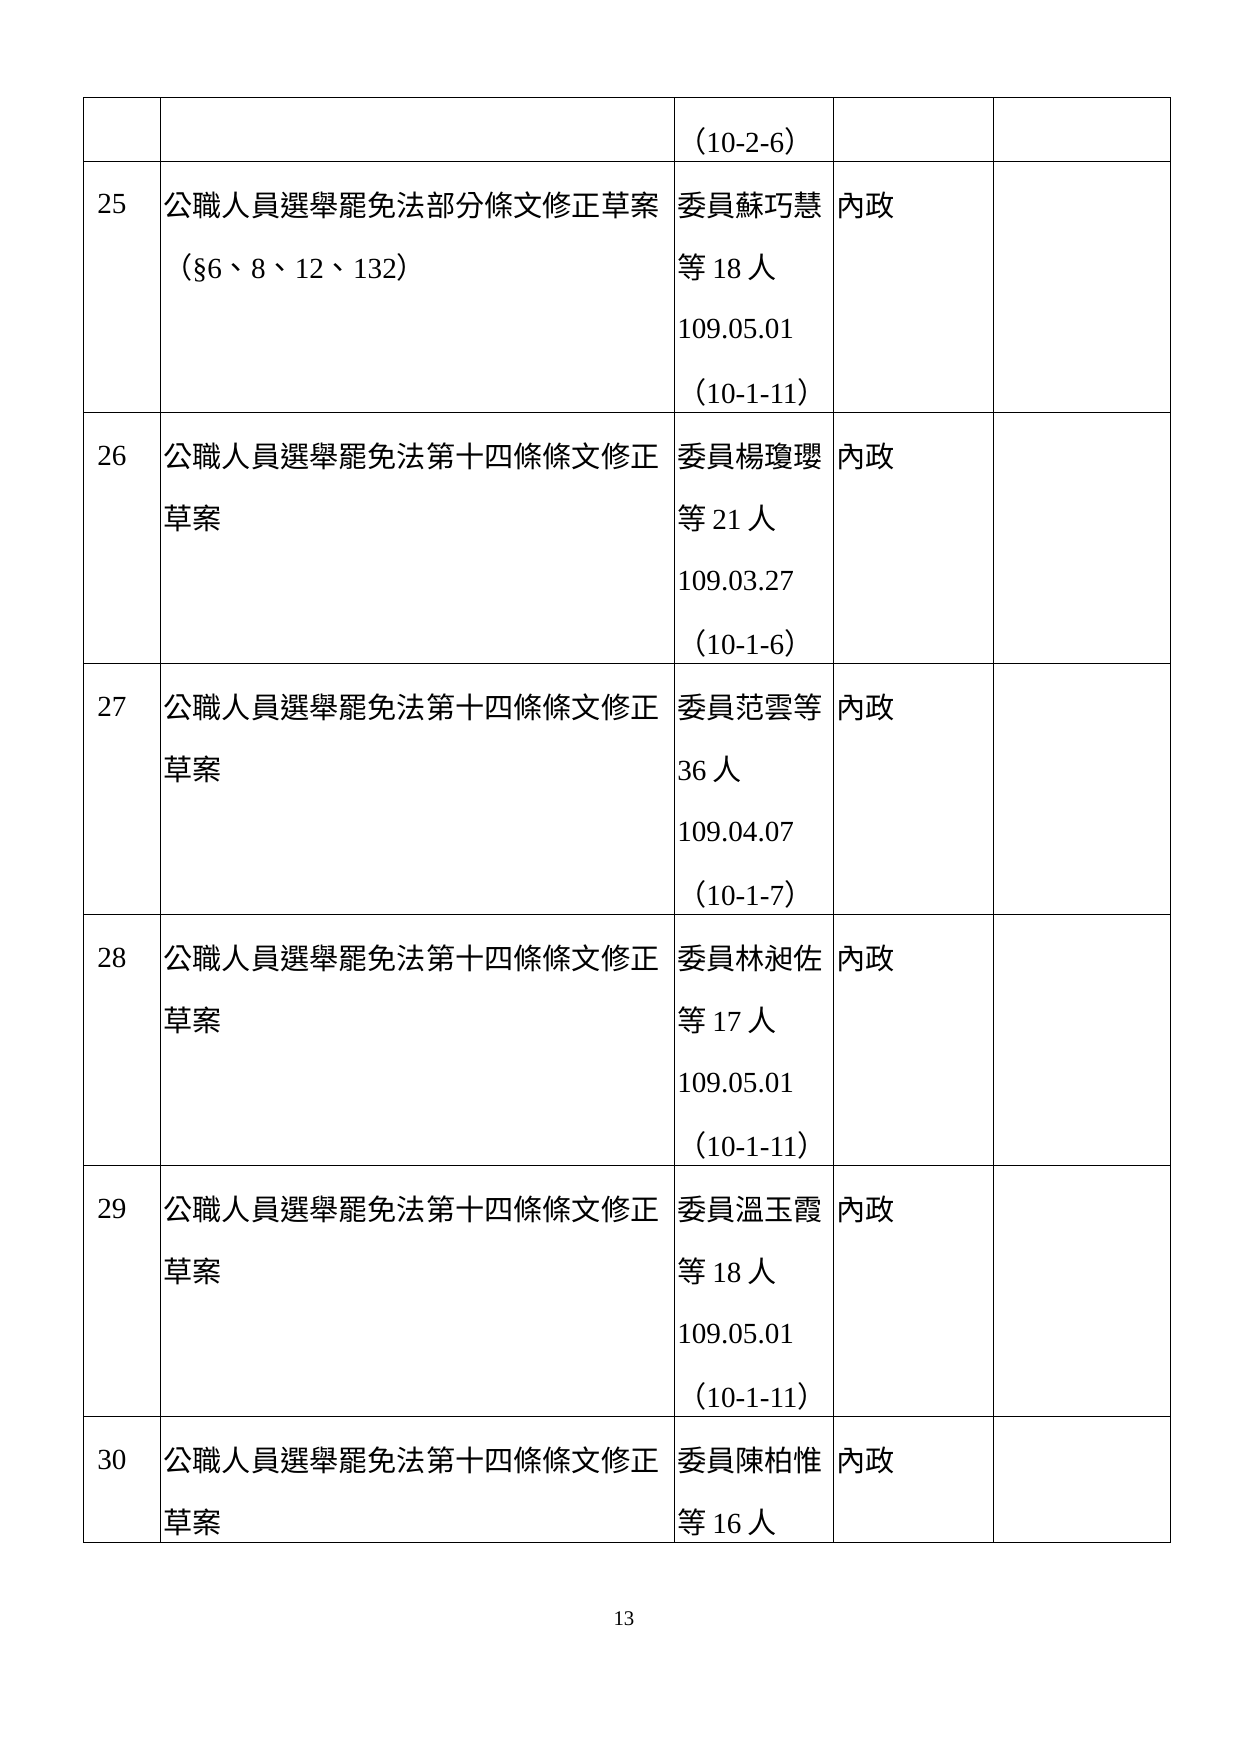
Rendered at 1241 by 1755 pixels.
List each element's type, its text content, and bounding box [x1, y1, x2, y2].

table_cell 公職人員選舉罷免法第十四條條文修正草案 [161, 1166, 674, 1416]
table_cell 公職人員選舉罷免法第十四條條文修正草案 [161, 915, 674, 1165]
table_cell [84, 98, 160, 161]
table_cell 內政 [834, 664, 993, 914]
table_cell （10-2-6） [675, 98, 833, 161]
table_cell 公職人員選舉罷免法第十四條條文修正草案 [161, 1417, 674, 1542]
table_cell [994, 664, 1170, 914]
table_cell [834, 98, 993, 161]
table_cell [994, 1166, 1170, 1416]
table_cell 公職人員選舉罷免法第十四條條文修正草案 [161, 413, 674, 663]
table_cell [84, 1417, 160, 1542]
table_cell [84, 915, 160, 1165]
table_cell 委員楊瓊瓔等21人 109.03.27 （10-1-6） [675, 413, 833, 663]
table_cell 內政 [834, 162, 993, 412]
table_cell 公職人員選舉罷免法第十四條條文修正草案 [161, 664, 674, 914]
table_cell 委員溫玉霞等18人 109.05.01 （10-1-11） [675, 1166, 833, 1416]
table_cell [994, 98, 1170, 161]
table_cell [84, 413, 160, 663]
table_cell 內政 [834, 915, 993, 1165]
table_cell 公職人員選舉罷免法部分條文修正草案 （§6、8、12、132） [161, 162, 674, 412]
table_cell [84, 664, 160, 914]
table_cell [84, 1166, 160, 1416]
table_cell 委員陳柏惟等16人 [675, 1417, 833, 1542]
table_cell [161, 98, 674, 161]
table_cell 內政 [834, 1166, 993, 1416]
table_cell 內政 [834, 413, 993, 663]
table_cell 委員蘇巧慧等18人 109.05.01 （10-1-11） [675, 162, 833, 412]
table_cell 內政 [834, 1417, 993, 1542]
table_cell [84, 162, 160, 412]
table_cell [994, 413, 1170, 663]
table_cell [994, 1417, 1170, 1542]
table_cell [994, 915, 1170, 1165]
table_cell 委員范雲等36人 109.04.07 （10-1-7） [675, 664, 833, 914]
table_cell 委員林昶佐等17人 109.05.01 （10-1-11） [675, 915, 833, 1165]
table_cell [994, 162, 1170, 412]
